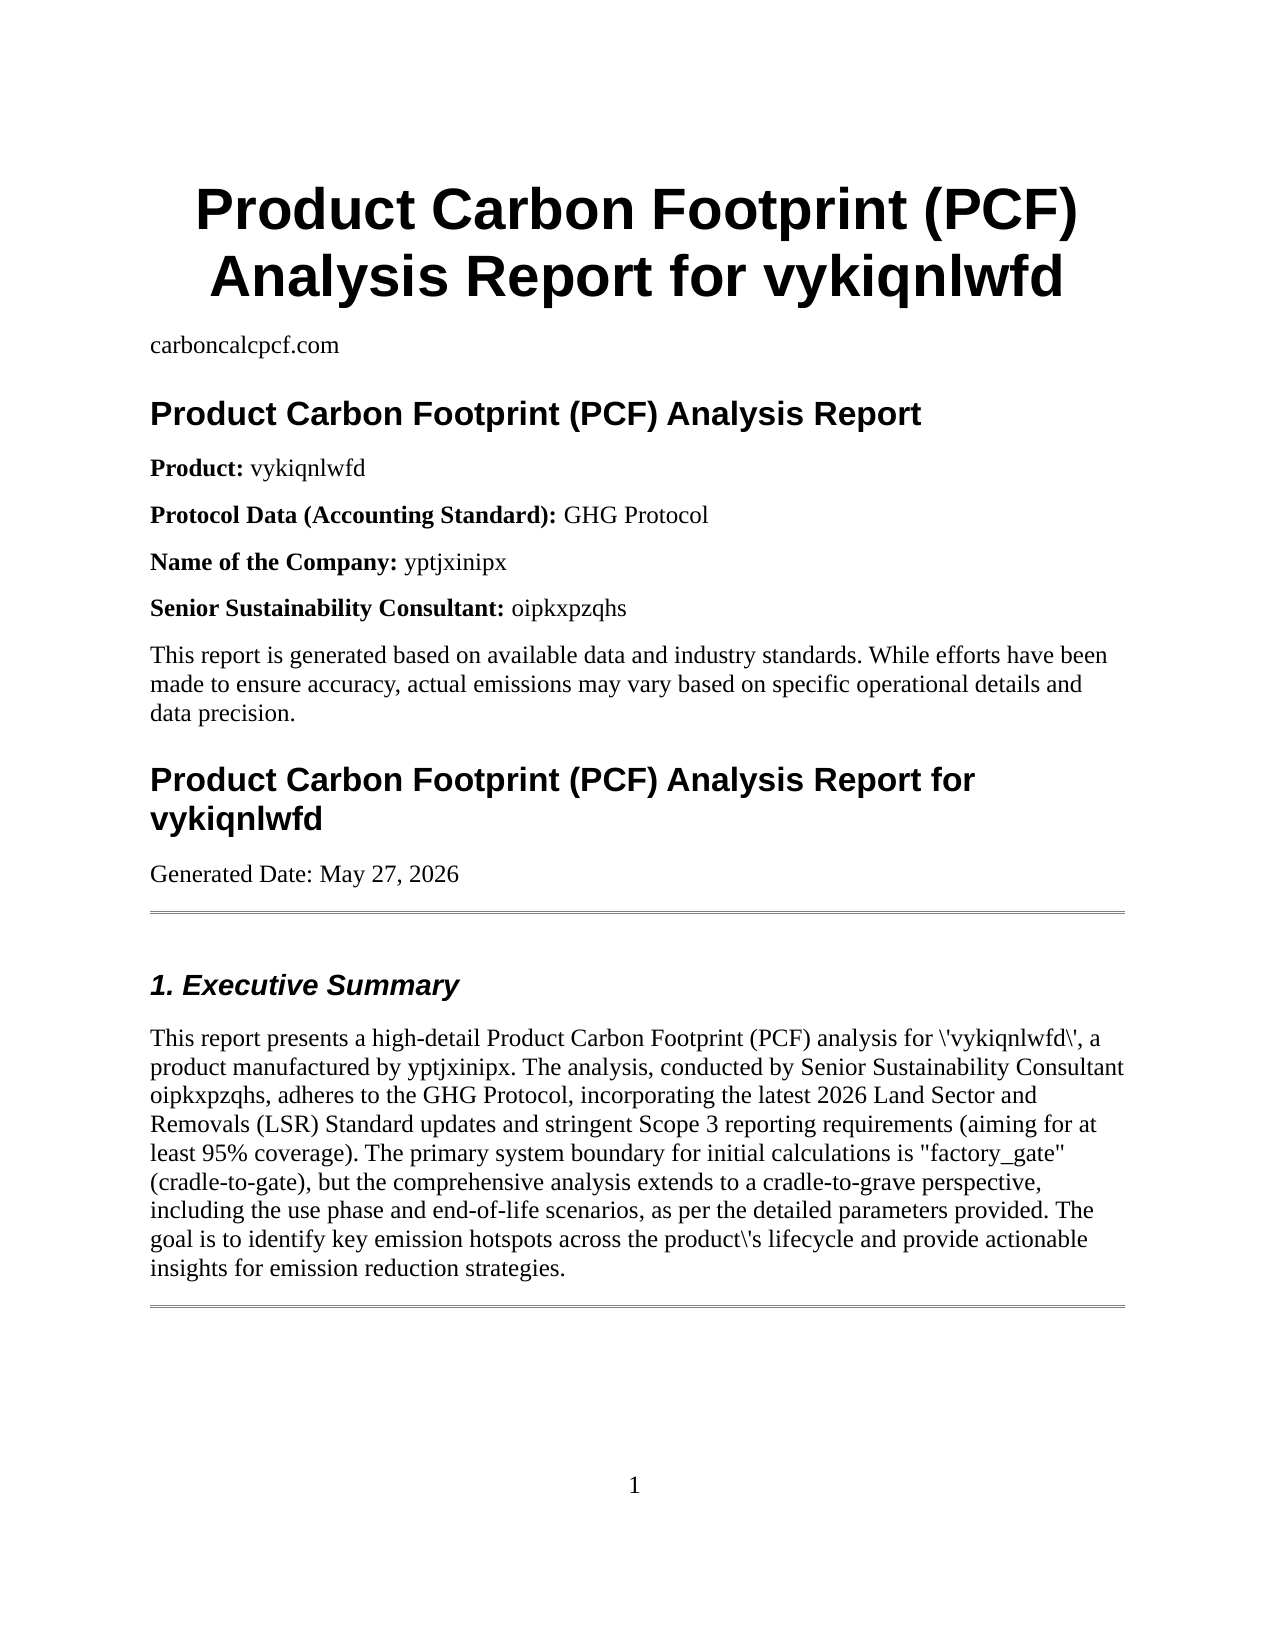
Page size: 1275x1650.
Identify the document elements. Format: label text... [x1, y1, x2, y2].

text Generated Date: May 27, 2026 [150, 859, 1125, 888]
title Product Carbon Footprint (PCF) Analysis Report for vykiqnlwfd [150, 175, 1125, 309]
subtitle 1. Executive Summary [150, 968, 1125, 1001]
text carboncalcpcf.com [150, 331, 1125, 359]
text This report presents a high-detail Product Carbon Footprint (PCF) analysis for \'vykiqnlwfd\', a product manufactured by yptjxinipx. The analysis, conducted by Senior Sustainability Consultant oipkxpzqhs, adheres to the GHG Protocol, incorporating the latest 2026 Land Sector and Removals (LSR) Standard updates and stringent Scope 3 reporting requirements (aiming for at least 95% coverage). The primary system boundary for initial calculations is "factory_gate" (cradle-to-gate), but the comprehensive analysis extends to a cradle-to-grave perspective, including the use phase and end-of-life scenarios, as per the detailed parameters provided. The goal is to identify key emission hotspots across the product\'s lifecycle and provide actionable insights for emission reduction strategies. [150, 1023, 1125, 1282]
subtitle Product Carbon Footprint (PCF) Analysis Report for vykiqnlwfd [150, 760, 1125, 838]
text Name of the Company: yptjxinipx [150, 547, 1125, 576]
text Senior Sustainability Consultant: oipkxpzqhs [150, 593, 1125, 622]
subtitle Product Carbon Footprint (PCF) Analysis Report [150, 393, 1125, 432]
text Product: vykiqnlwfd [150, 453, 1125, 482]
text This report is generated based on available data and industry standards. While efforts have been made to ensure accuracy, actual emissions may vary based on specific operational details and data precision. [150, 640, 1125, 726]
text Protocol Data (Accounting Standard): GHG Protocol [150, 500, 1125, 529]
